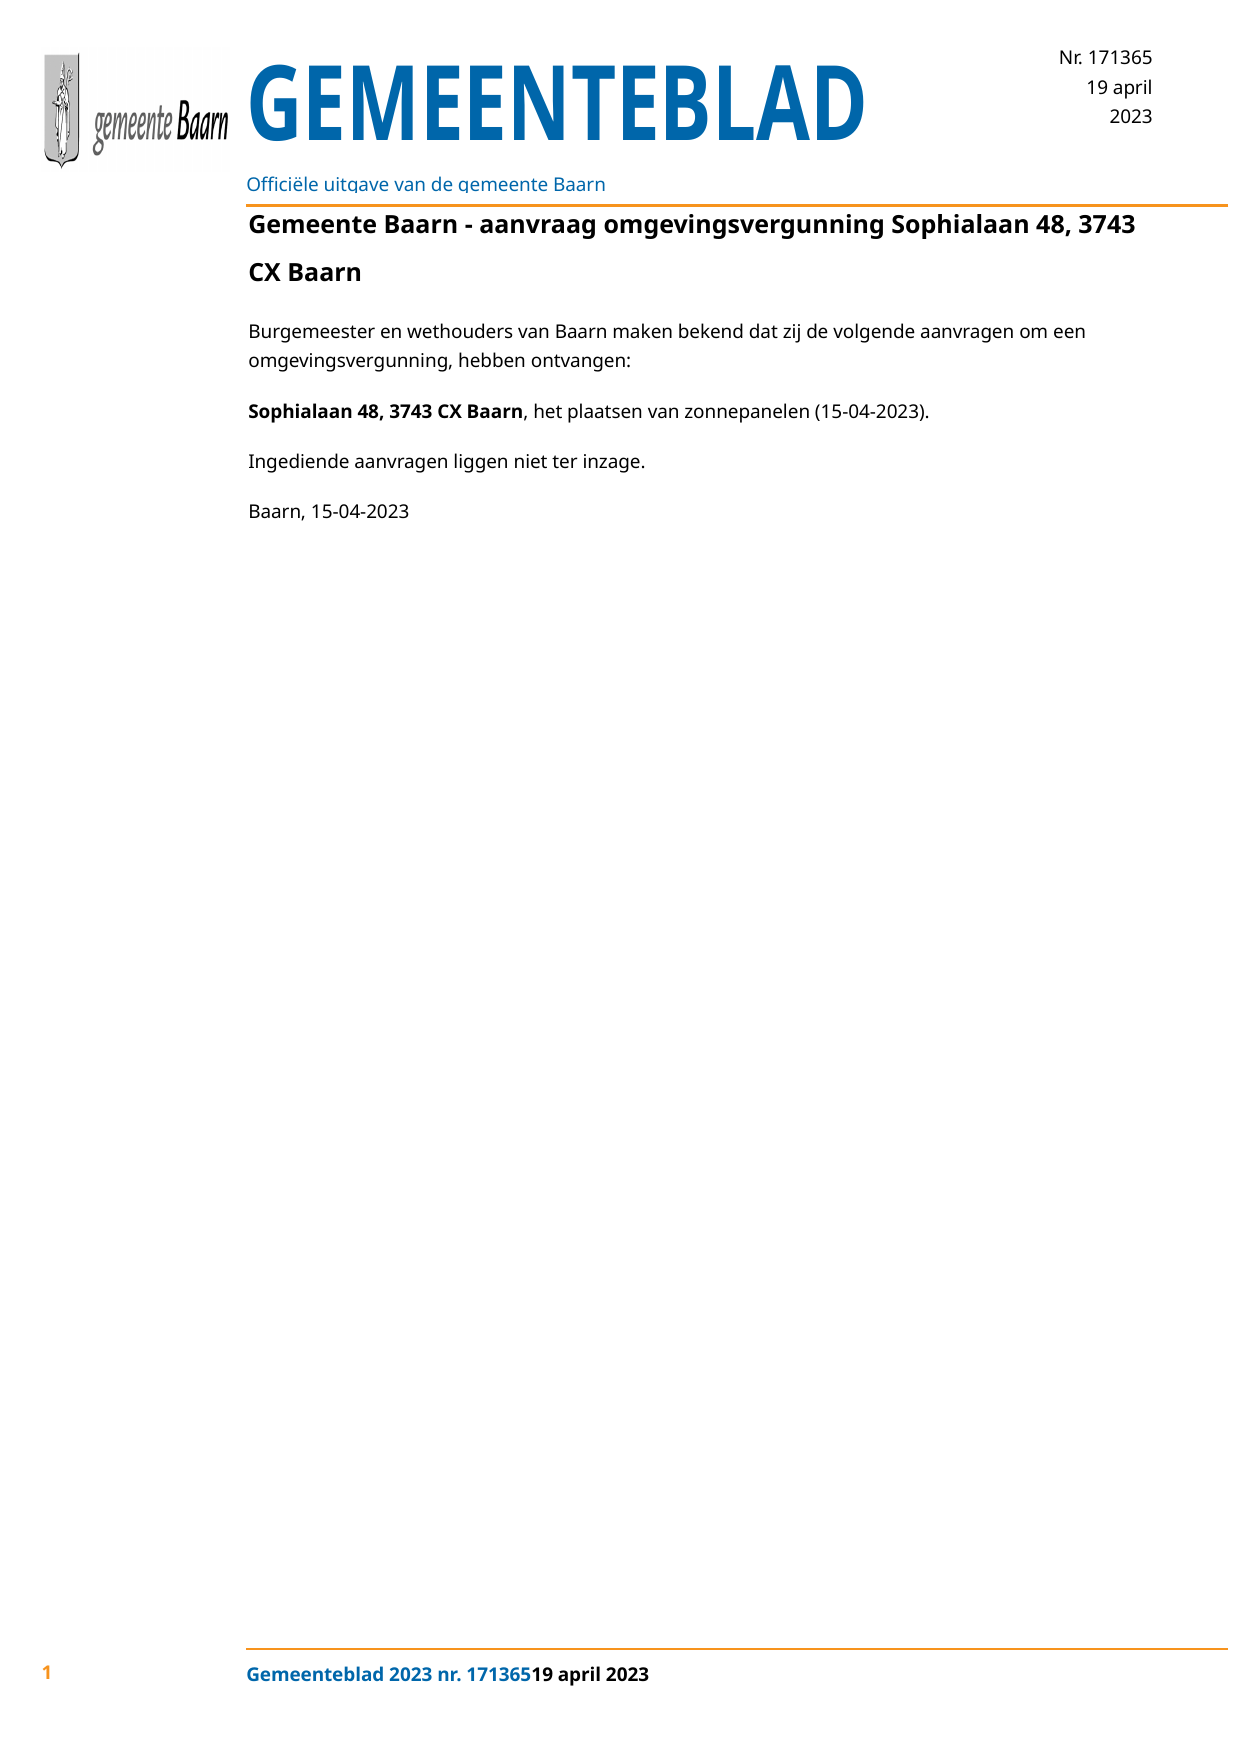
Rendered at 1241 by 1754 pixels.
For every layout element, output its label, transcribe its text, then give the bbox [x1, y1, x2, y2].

text Baarn, 15-04-2023 [248, 499, 1152, 524]
picture [41, 47, 231, 172]
text Ingediende aanvragen liggen niet ter inzage. [248, 448, 1152, 474]
text Sophialaan 48, 3743 CX Baarn, het plaatsen van zonnepanelen (15-04-2023). [248, 398, 1152, 424]
text Gemeente Baarn - aanvraag omgevingsvergunning Sophialaan 48, 3743 CX Baarn [248, 207, 1152, 288]
text Burgemeester en wethouders van Baarn maken bekend dat zij de volgende aanvragen om een omgevingsvergunning, hebben ontvangen: [248, 318, 1152, 373]
